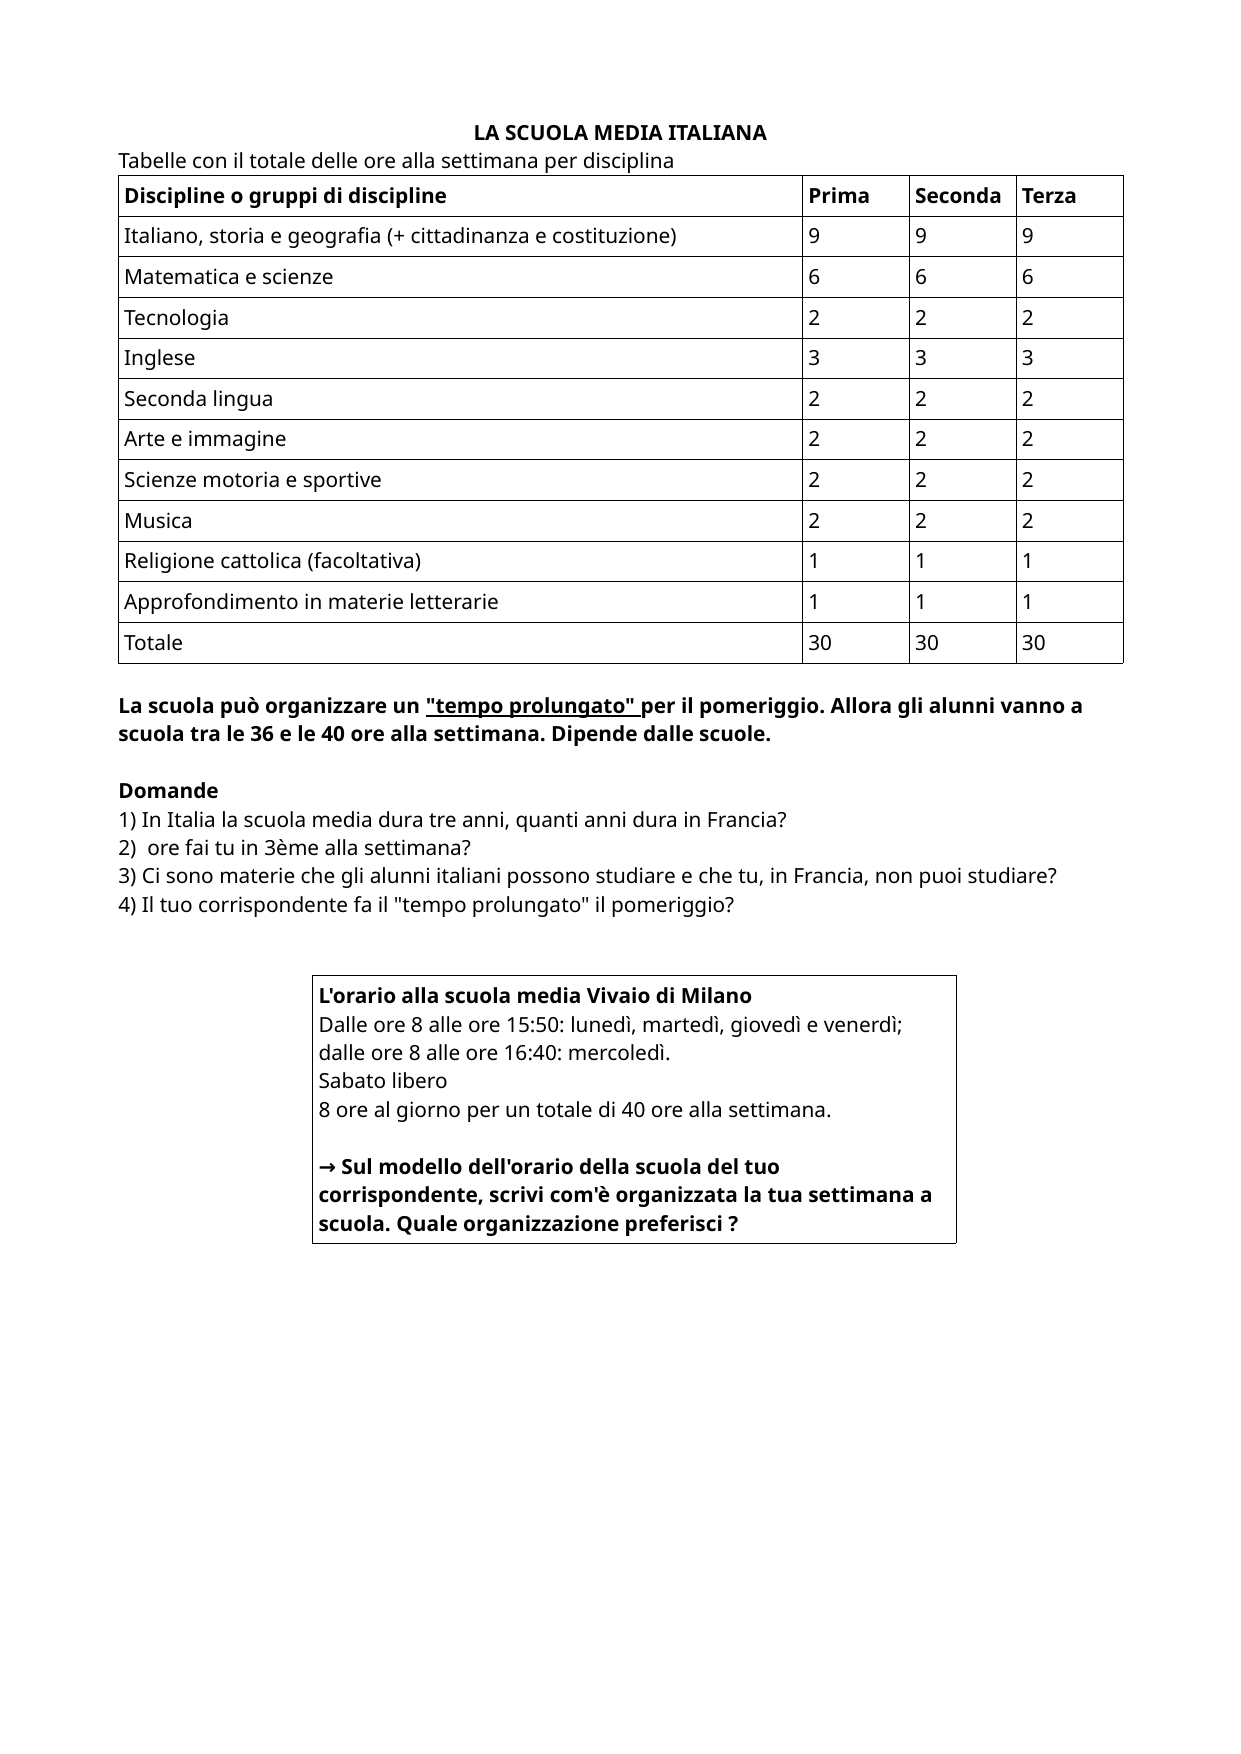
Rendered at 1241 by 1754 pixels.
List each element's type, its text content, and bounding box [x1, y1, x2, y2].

table_cell 9 [1017, 217, 1123, 256]
table_cell 3 [910, 339, 1016, 378]
text 4) Il tuo corrispondente fa il "tempo prolungato" il pomeriggio? [118, 890, 1122, 918]
table_cell 2 [910, 420, 1016, 459]
table_cell 2 [1017, 379, 1123, 419]
table_cell 3 [803, 339, 909, 378]
table_cell 6 [910, 257, 1016, 297]
table_cell 2 [803, 420, 909, 459]
table_cell 9 [910, 217, 1016, 256]
table_cell 2 [1017, 460, 1123, 500]
table_cell Seconda lingua [119, 379, 802, 419]
table_cell 1 [1017, 582, 1123, 622]
table_cell 2 [803, 501, 909, 541]
table_cell Totale [119, 623, 802, 662]
table_cell 2 [1017, 501, 1123, 541]
table_header L'orario alla scuola media Vivaio di Milano Dalle ore 8 alle ore 15:50: lunedì, martedì, giovedì e venerdì; dalle ore 8 alle ore 16:40: mercoledì. Sabato libero 8 ore al giorno per un totale di 40 ore alla settimana. → Sul modello dell'orario della scuola del tuo corrispondente, scrivi com'è organizzata la tua settimana a scuola. Quale organizzazione preferisci ? [313, 976, 956, 1243]
table_cell 2 [803, 298, 909, 337]
table_cell 2 [803, 379, 909, 419]
text 2) ore fai tu in 3ème alla settimana? [118, 833, 1122, 862]
table_cell Matematica e scienze [119, 257, 802, 297]
table_header Discipline o gruppi di discipline [119, 176, 802, 216]
table_cell 2 [910, 501, 1016, 541]
table_cell 9 [803, 217, 909, 256]
table_header Prima [803, 176, 909, 216]
table_cell 3 [1017, 339, 1123, 378]
table_header Terza [1017, 176, 1123, 216]
table_cell Italiano, storia e geografia (+ cittadinanza e costituzione) [119, 217, 802, 256]
table_cell Religione cattolica (facoltativa) [119, 542, 802, 581]
table_cell 2 [910, 460, 1016, 500]
table_cell Approfondimento in materie letterarie [119, 582, 802, 622]
text Tabelle con il totale delle ore alla settimana per disciplina [118, 147, 1122, 175]
text La scuola può organizzare un "tempo prolungato" per il pomeriggio. Allora gli alunni vanno a scuola tra le 36 e le 40 ore alla settimana. Dipende dalle scuole. [118, 691, 1122, 748]
table_cell Scienze motoria e sportive [119, 460, 802, 500]
table_cell 6 [1017, 257, 1123, 297]
table_cell 1 [803, 582, 909, 622]
table_cell 30 [803, 623, 909, 662]
table_header Seconda [910, 176, 1016, 216]
table_cell 2 [803, 460, 909, 500]
table_cell 1 [910, 542, 1016, 581]
table_cell 2 [1017, 298, 1123, 337]
table_cell 1 [910, 582, 1016, 622]
table_cell Musica [119, 501, 802, 541]
table_cell 30 [1017, 623, 1123, 662]
text Domande [118, 776, 1122, 805]
table_cell Inglese [119, 339, 802, 378]
table_cell 2 [1017, 420, 1123, 459]
table_cell 1 [1017, 542, 1123, 581]
table_cell 6 [803, 257, 909, 297]
table_cell Arte e immagine [119, 420, 802, 459]
table_cell 30 [910, 623, 1016, 662]
table_cell Tecnologia [119, 298, 802, 337]
table_cell 2 [910, 379, 1016, 419]
text 3) Ci sono materie che gli alunni italiani possono studiare e che tu, in Francia, non puoi studiare? [118, 862, 1122, 890]
table_cell 2 [910, 298, 1016, 337]
text 1) In Italia la scuola media dura tre anni, quanti anni dura in Francia? [118, 805, 1122, 833]
text LA SCUOLA MEDIA ITALIANA [118, 118, 1122, 147]
table_cell 1 [803, 542, 909, 581]
